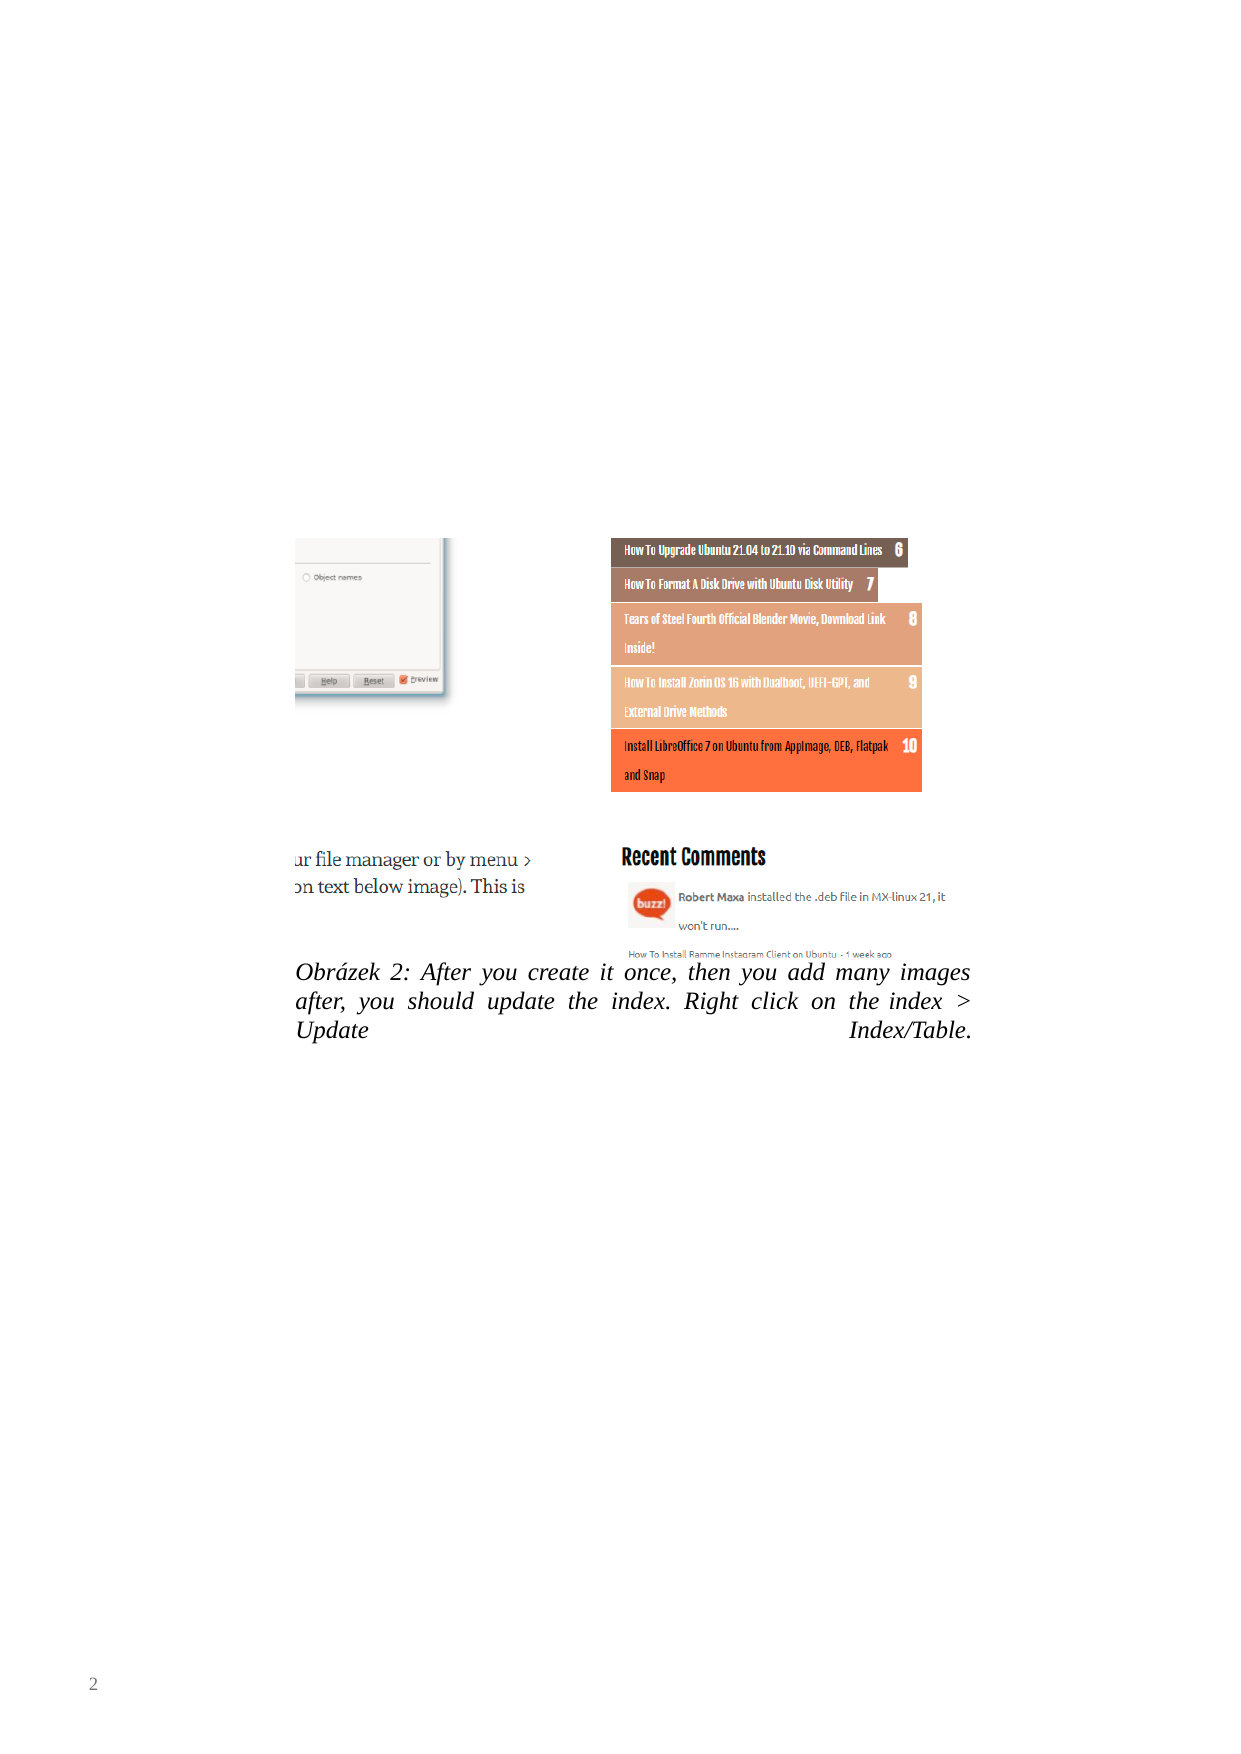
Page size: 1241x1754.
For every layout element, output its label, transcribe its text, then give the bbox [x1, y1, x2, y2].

picture [295, 538, 975, 958]
text Obrázek 2: After you create it once, then you add many images after, you should update the index. Right click on the index > Update Index/Table. [295, 958, 974, 1072]
